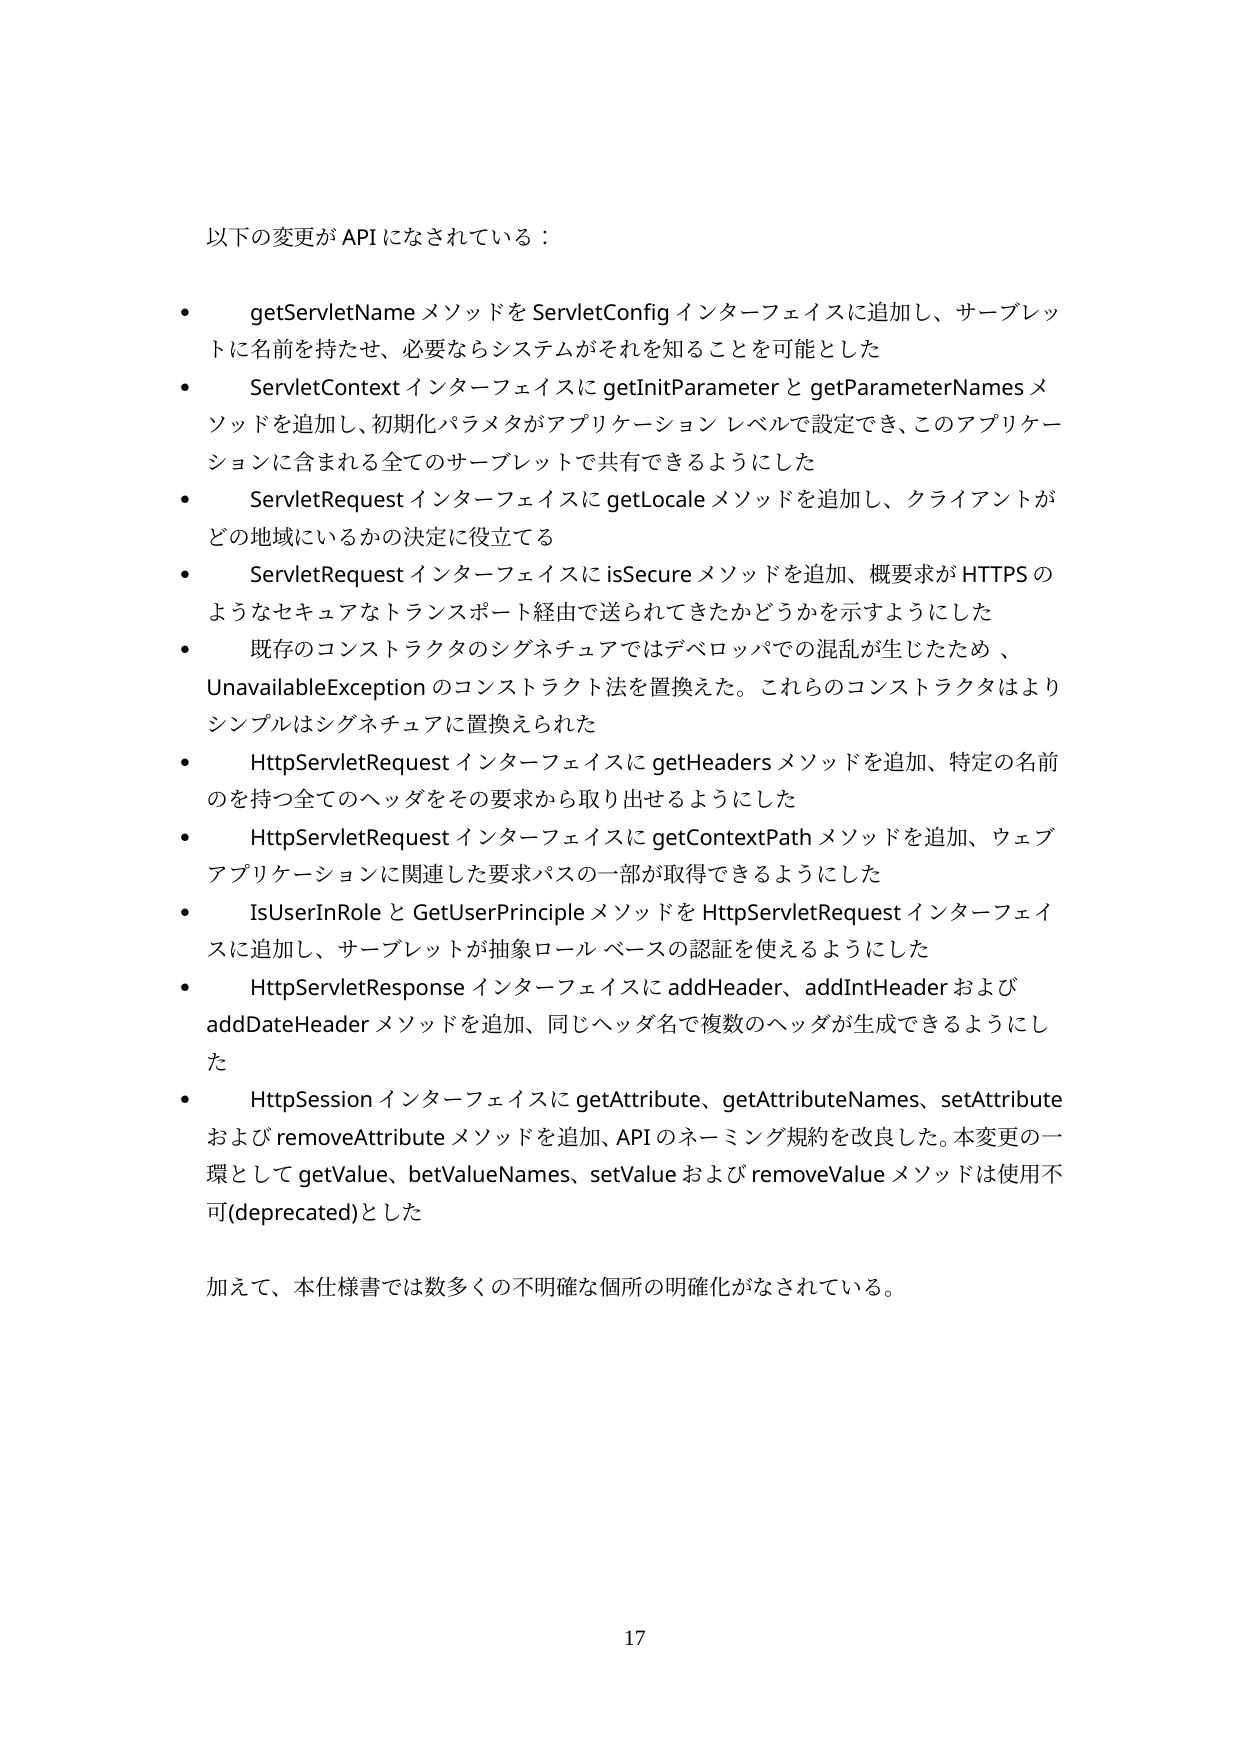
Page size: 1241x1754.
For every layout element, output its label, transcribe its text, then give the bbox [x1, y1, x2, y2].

list HttpServletRequestインターフェイスにgetContextPathメソッドを追加、ウェブ アプリケーションに関連した要求パスの一部が取得できるようにした [181, 817, 1063, 892]
list ServletContextインターフェイスにgetInitParameterとgetParameterNamesメソッドを追加し、初期化パラメタがアプリケーション レベルで設定でき、このアプリケーションに含まれる全てのサーブレットで共有できるようにした [181, 367, 1063, 479]
list HttpServletRequestインターフェイスにgetHeadersメソッドを追加、特定の名前のを持つ全てのヘッダをその要求から取り出せるようにした [181, 742, 1063, 817]
list IsUserInRoleとGetUserPrincipleメソッドをHttpServletRequestインターフェイスに追加し、サーブレットが抽象ロール ベースの認証を使えるようにした [181, 892, 1063, 967]
list HttpServletResponseインターフェイスにaddHeader、addIntHeaderおよびaddDateHeaderメソッドを追加、同じヘッダ名で複数のヘッダが生成できるようにした [181, 967, 1063, 1079]
list 既存のコンストラクタのシグネチュアではデベロッパでの混乱が生じたため、UnavailableExceptionのコンストラクト法を置換えた。これらのコンストラクタはよりシンプルはシグネチュアに置換えられた [181, 629, 1063, 742]
text 加えて、本仕様書では数多くの不明確な個所の明確化がなされている。 [206, 1267, 1063, 1304]
list ServletRequestインターフェイスにgetLocaleメソッドを追加し、クライアントがどの地域にいるかの決定に役立てる [181, 479, 1063, 554]
text 以下の変更がAPIになされている： [206, 217, 1063, 254]
list ServletRequestインターフェイスにisSecureメソッドを追加、概要求がHTTPSのようなセキュアなトランスポート経由で送られてきたかどうかを示すようにした [181, 554, 1063, 629]
list HttpSessionインターフェイスにgetAttribute、getAttributeNames、setAttributeおよびremoveAttributeメソッドを追加、APIのネーミング規約を改良した。本変更の一環としてgetValue、betValueNames、setValueおよびremoveValueメソッドは使用不可(deprecated)とした [181, 1079, 1063, 1229]
list getServletNameメソッドをServletConfigインターフェイスに追加し、サーブレットに名前を持たせ、必要ならシステムがそれを知ることを可能とした [181, 292, 1063, 367]
